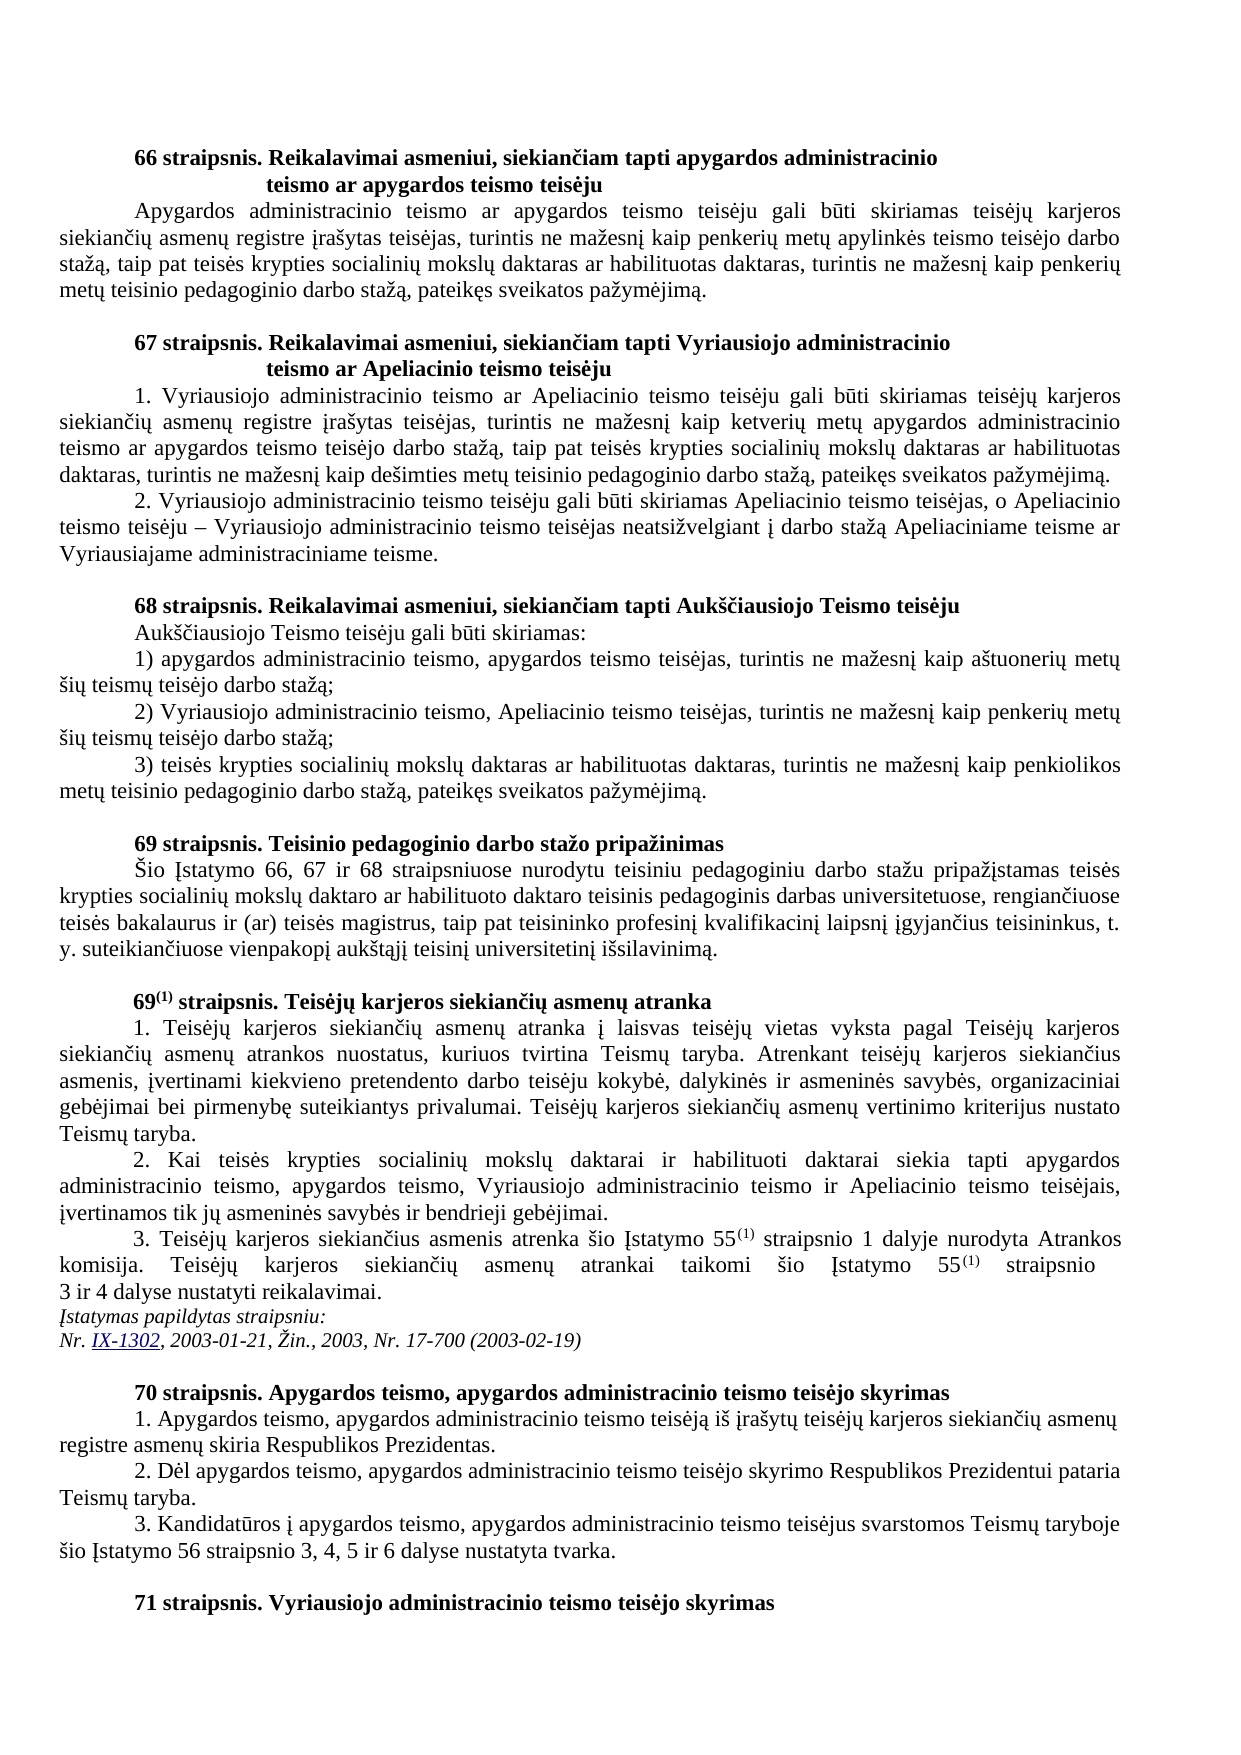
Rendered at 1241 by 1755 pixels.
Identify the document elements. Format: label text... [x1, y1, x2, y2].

text 2. Dėl apygardos teismo, apygardos administracinio teismo teisėjo skyrimo Respublikos Prezidentui pataria Teismų taryba. [59, 1458, 1122, 1510]
text 1) apygardos administracinio teismo, apygardos teismo teisėjas, turintis ne mažesnį kaip aštuonerių metų šių teismų teisėjo darbo stažą; [59, 645, 1122, 698]
text 69(1) straipsnis. Teisėjų karjeros siekiančių asmenų atranka [59, 988, 1122, 1014]
text 66 straipsnis. Reikalavimai asmeniui, siekiančiam tapti apygardos administracinio [134, 144, 1122, 171]
text teismo ar apygardos teismo teisėju [266, 171, 1122, 197]
text teismo ar Apeliacinio teismo teisėju [266, 355, 1122, 382]
text 1. Vyriausiojo administracinio teismo ar Apeliacinio teismo teisėju gali būti skiriamas teisėjų karjeros siekiančių asmenų registre įrašytas teisėjas, turintis ne mažesnį kaip ketverių metų apygardos administracinio teismo ar apygardos teismo teisėjo darbo stažą, taip pat teisės krypties socialinių mokslų daktaras ar habilituotas daktaras, turintis ne mažesnį kaip dešimties metų teisinio pedagoginio darbo stažą, pateikęs sveikatos pažymėjimą. [59, 382, 1122, 487]
text 71 straipsnis. Vyriausiojo administracinio teismo teisėjo skyrimas [59, 1589, 1122, 1616]
text 3. Teisėjų karjeros siekiančius asmenis atrenka šio Įstatymo 55(1) straipsnio 1 dalyje nurodyta Atrankos komisija. Teisėjų karjeros siekiančių asmenų atrankai taikomi šio Įstatymo 55(1) straipsnio 3 ir 4 dalyse nustatyti reikalavimai. [59, 1225, 1122, 1304]
text 68 straipsnis. Reikalavimai asmeniui, siekiančiam tapti Aukščiausiojo Teismo teisėju [134, 592, 1122, 619]
text 2) Vyriausiojo administracinio teismo, Apeliacinio teismo teisėjas, turintis ne mažesnį kaip penkerių metų šių teismų teisėjo darbo stažą; [59, 698, 1122, 751]
text 1. Teisėjų karjeros siekiančių asmenų atranka į laisvas teisėjų vietas vyksta pagal Teisėjų karjeros siekiančių asmenų atrankos nuostatus, kuriuos tvirtina Teismų taryba. Atrenkant teisėjų karjeros siekiančius asmenis, įvertinami kiekvieno pretendento darbo teisėju kokybė, dalykinės ir asmeninės savybės, organizaciniai gebėjimai bei pirmenybę suteikiantys privalumai. Teisėjų karjeros siekiančių asmenų vertinimo kriterijus nustato Teismų taryba. [59, 1014, 1122, 1146]
text 2. Kai teisės krypties socialinių mokslų daktarai ir habilituoti daktarai siekia tapti apygardos administracinio teismo, apygardos teismo, Vyriausiojo administracinio teismo ir Apeliacinio teismo teisėjais, įvertinamos tik jų asmeninės savybės ir bendrieji gebėjimai. [59, 1146, 1122, 1225]
text Nr. IX-1302, 2003-01-21, Žin., 2003, Nr. 17-700 (2003-02-19) [59, 1328, 1122, 1352]
text 3. Kandidatūros į apygardos teismo, apygardos administracinio teismo teisėjus svarstomos Teismų taryboje šio Įstatymo 56 straipsnio 3, 4, 5 ir 6 dalyse nustatyta tvarka. [59, 1510, 1122, 1563]
text Apygardos administracinio teismo ar apygardos teismo teisėju gali būti skiriamas teisėjų karjeros siekiančių asmenų registre įrašytas teisėjas, turintis ne mažesnį kaip penkerių metų apylinkės teismo teisėjo darbo stažą, taip pat teisės krypties socialinių mokslų daktaras ar habilituotas daktaras, turintis ne mažesnį kaip penkerių metų teisinio pedagoginio darbo stažą, pateikęs sveikatos pažymėjimą. [59, 197, 1122, 303]
text Įstatymas papildytas straipsniu: [59, 1304, 1122, 1328]
text 3) teisės krypties socialinių mokslų daktaras ar habilituotas daktaras, turintis ne mažesnį kaip penkiolikos metų teisinio pedagoginio darbo stažą, pateikęs sveikatos pažymėjimą. [59, 751, 1122, 803]
text 70 straipsnis. Apygardos teismo, apygardos administracinio teismo teisėjo skyrimas [134, 1378, 1122, 1405]
text Šio Įstatymo 66, 67 ir 68 straipsniuose nurodytu teisiniu pedagoginiu darbo stažu pripažįstamas teisės krypties socialinių mokslų daktaro ar habilituoto daktaro teisinis pedagoginis darbas universitetuose, rengiančiuose teisės bakalaurus ir (ar) teisės magistrus, taip pat teisininko profesinį kvalifikacinį laipsnį įgyjančius teisininkus, t. y. suteikiančiuose vienpakopį aukštąjį teisinį universitetinį išsilavinimą. [59, 856, 1122, 961]
text 69 straipsnis. Teisinio pedagoginio darbo stažo pripažinimas [59, 830, 1122, 856]
text 67 straipsnis. Reikalavimai asmeniui, siekiančiam tapti Vyriausiojo administracinio [134, 329, 1122, 355]
text 2. Vyriausiojo administracinio teismo teisėju gali būti skiriamas Apeliacinio teismo teisėjas, o Apeliacinio teismo teisėju – Vyriausiojo administracinio teismo teisėjas neatsižvelgiant į darbo stažą Apeliaciniame teisme ar Vyriausiajame administraciniame teisme. [59, 487, 1122, 566]
text 1. Apygardos teismo, apygardos administracinio teismo teisėją iš įrašytų teisėjų karjeros siekiančių asmenų registre asmenų skiria Respublikos Prezidentas. [59, 1405, 1122, 1458]
text Aukščiausiojo Teismo teisėju gali būti skiriamas: [59, 619, 1122, 645]
